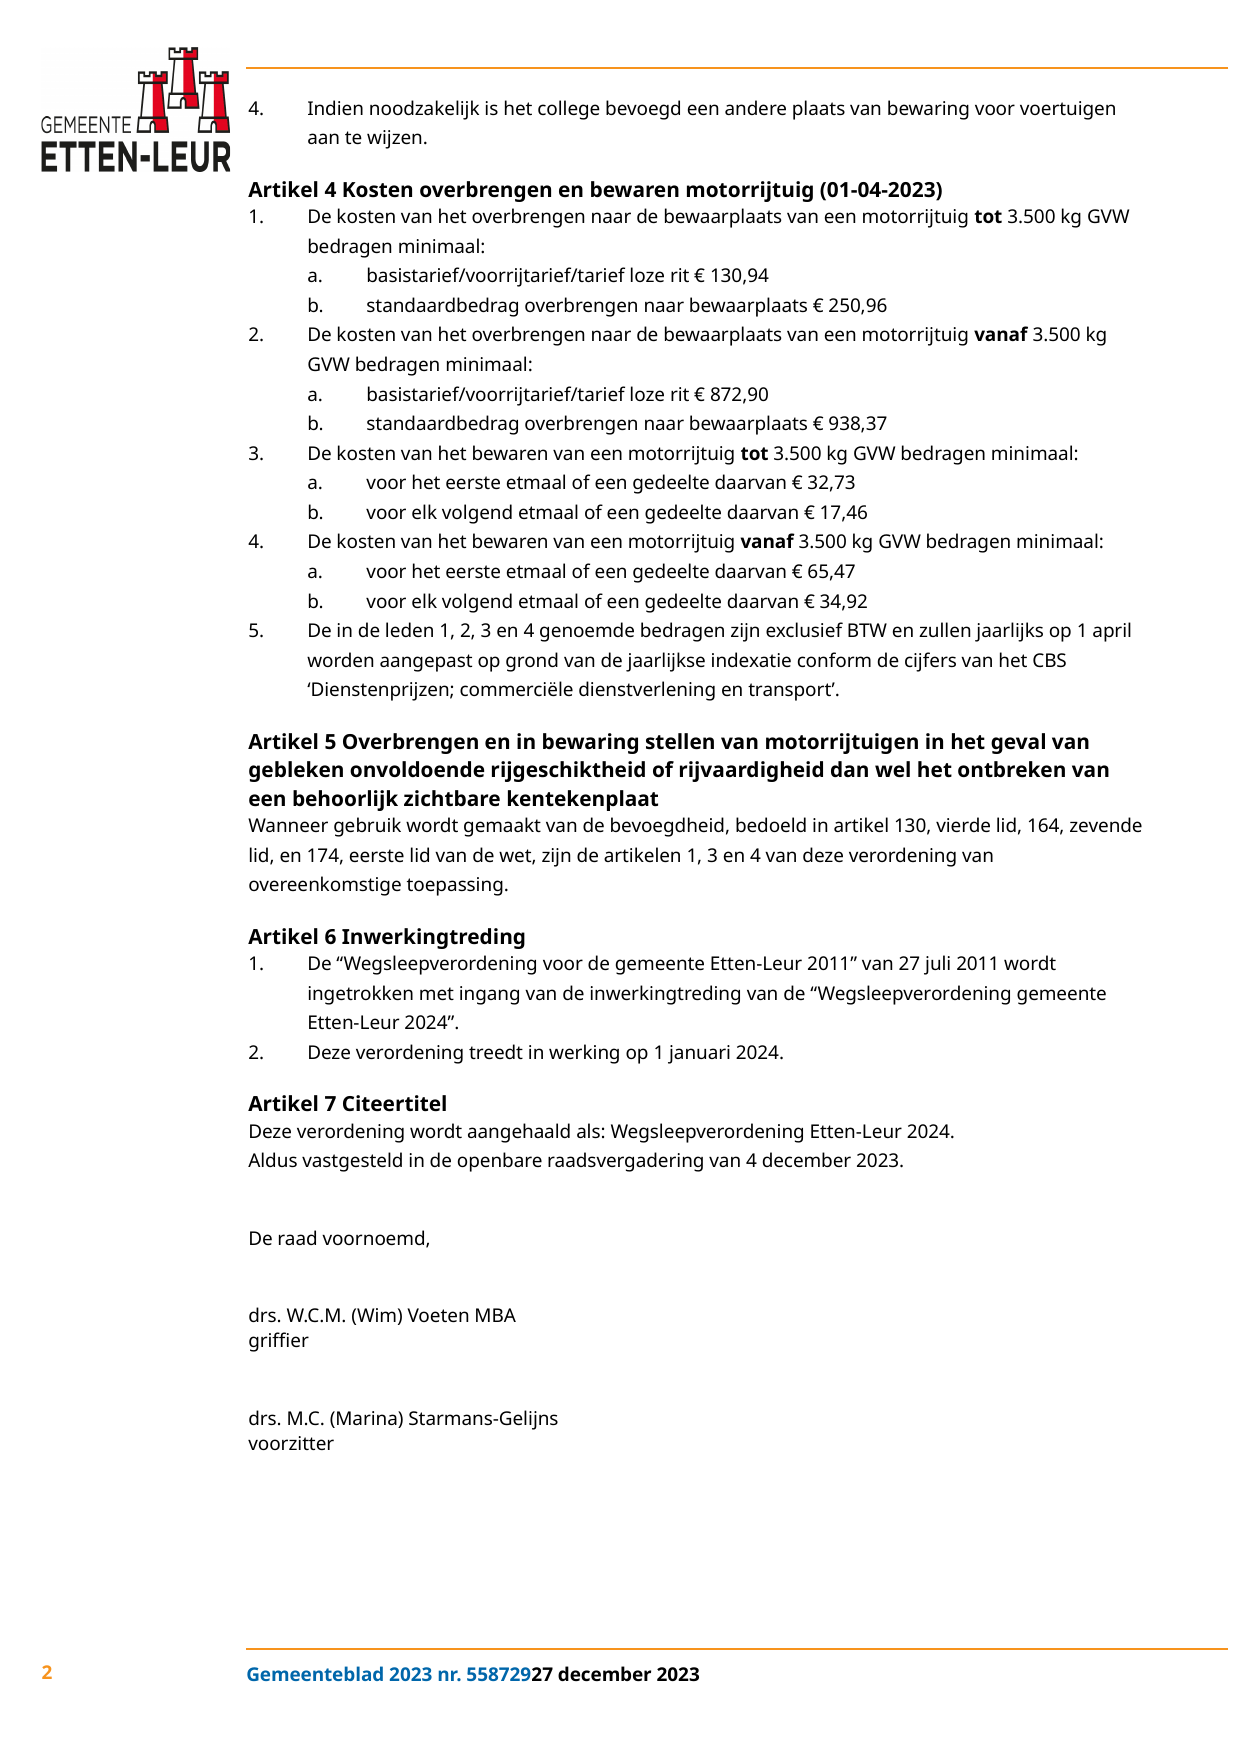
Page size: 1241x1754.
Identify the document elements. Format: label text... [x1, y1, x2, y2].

picture [41, 47, 231, 172]
list De kosten van het bewaren van een motorrijtuig tot 3.500 kg GVW bedragen minimaal: [248, 440, 1152, 466]
text Deze verordening wordt aangehaald als: Wegsleepverordening Etten-Leur 2024. [248, 1118, 1152, 1144]
list Indien noodzakelijk is het college bevoegd een andere plaats van bewaring voor voertuigen aan te wijzen. [248, 95, 1152, 150]
text Artikel 4 Kosten overbrengen en bewaren motorrijtuig (01-04-2023) [248, 175, 1152, 203]
list De kosten van het bewaren van een motorrijtuig vanaf 3.500 kg GVW bedragen minimaal: [248, 529, 1152, 554]
list De kosten van het overbrengen naar de bewaarplaats van een motorrijtuig tot 3.500 kg GVW bedragen minimaal: [248, 203, 1152, 258]
list standaardbedrag overbrengen naar bewaarplaats € 250,96 [307, 292, 1152, 318]
text griffier [248, 1328, 1152, 1353]
text drs. W.C.M. (Wim) Voeten MBA [248, 1302, 1152, 1328]
list basistarief/voorrijtarief/tarief loze rit € 130,94 [307, 262, 1152, 288]
list Deze verordening treedt in werking op 1 januari 2024. [248, 1039, 1152, 1065]
list voor elk volgend etmaal of een gedeelte daarvan € 17,46 [307, 499, 1152, 525]
list basistarief/voorrijtarief/tarief loze rit € 872,90 [307, 381, 1152, 406]
text Artikel 5 Overbrengen en in bewaring stellen van motorrijtuigen in het geval van gebleken onvoldoende rijgeschiktheid of rijvaardigheid dan wel het ontbreken van een behoorlijk zichtbare kentekenplaat [248, 727, 1152, 812]
list De in de leden 1, 2, 3 en 4 genoemde bedragen zijn exclusief BTW en zullen jaarlijks op 1 april worden aangepast op grond van de jaarlijkse indexatie conform de cijfers van het CBS ‘Dienstenprijzen; commerciële dienstverlening en transport’. [248, 617, 1152, 702]
text De raad voornoemd, [248, 1225, 1152, 1250]
text Artikel 7 Citeertitel [248, 1089, 1152, 1118]
list De “Wegsleepverordening voor de gemeente Etten-Leur 2011” van 27 juli 2011 wordt ingetrokken met ingang van de inwerkingtreding van de “Wegsleepverordening gemeente Etten-Leur 2024”. [248, 950, 1152, 1035]
text drs. M.C. (Marina) Starmans-Gelijns [248, 1405, 1152, 1431]
list voor elk volgend etmaal of een gedeelte daarvan € 34,92 [307, 588, 1152, 613]
text Wanneer gebruik wordt gemaakt van de bevoegdheid, bedoeld in artikel 130, vierde lid, 164, zevende lid, en 174, eerste lid van de wet, zijn de artikelen 1, 3 en 4 van deze verordening van overeenkomstige toepassing. [248, 812, 1152, 897]
text Aldus vastgesteld in de openbare raadsvergadering van 4 december 2023. [248, 1147, 1152, 1173]
list voor het eerste etmaal of een gedeelte daarvan € 32,73 [307, 469, 1152, 495]
list voor het eerste etmaal of een gedeelte daarvan € 65,47 [307, 558, 1152, 584]
text Artikel 6 Inwerkingtreding [248, 922, 1152, 950]
text voorzitter [248, 1431, 1152, 1456]
list standaardbedrag overbrengen naar bewaarplaats € 938,37 [307, 410, 1152, 436]
list De kosten van het overbrengen naar de bewaarplaats van een motorrijtuig vanaf 3.500 kg GVW bedragen minimaal: [248, 322, 1152, 377]
